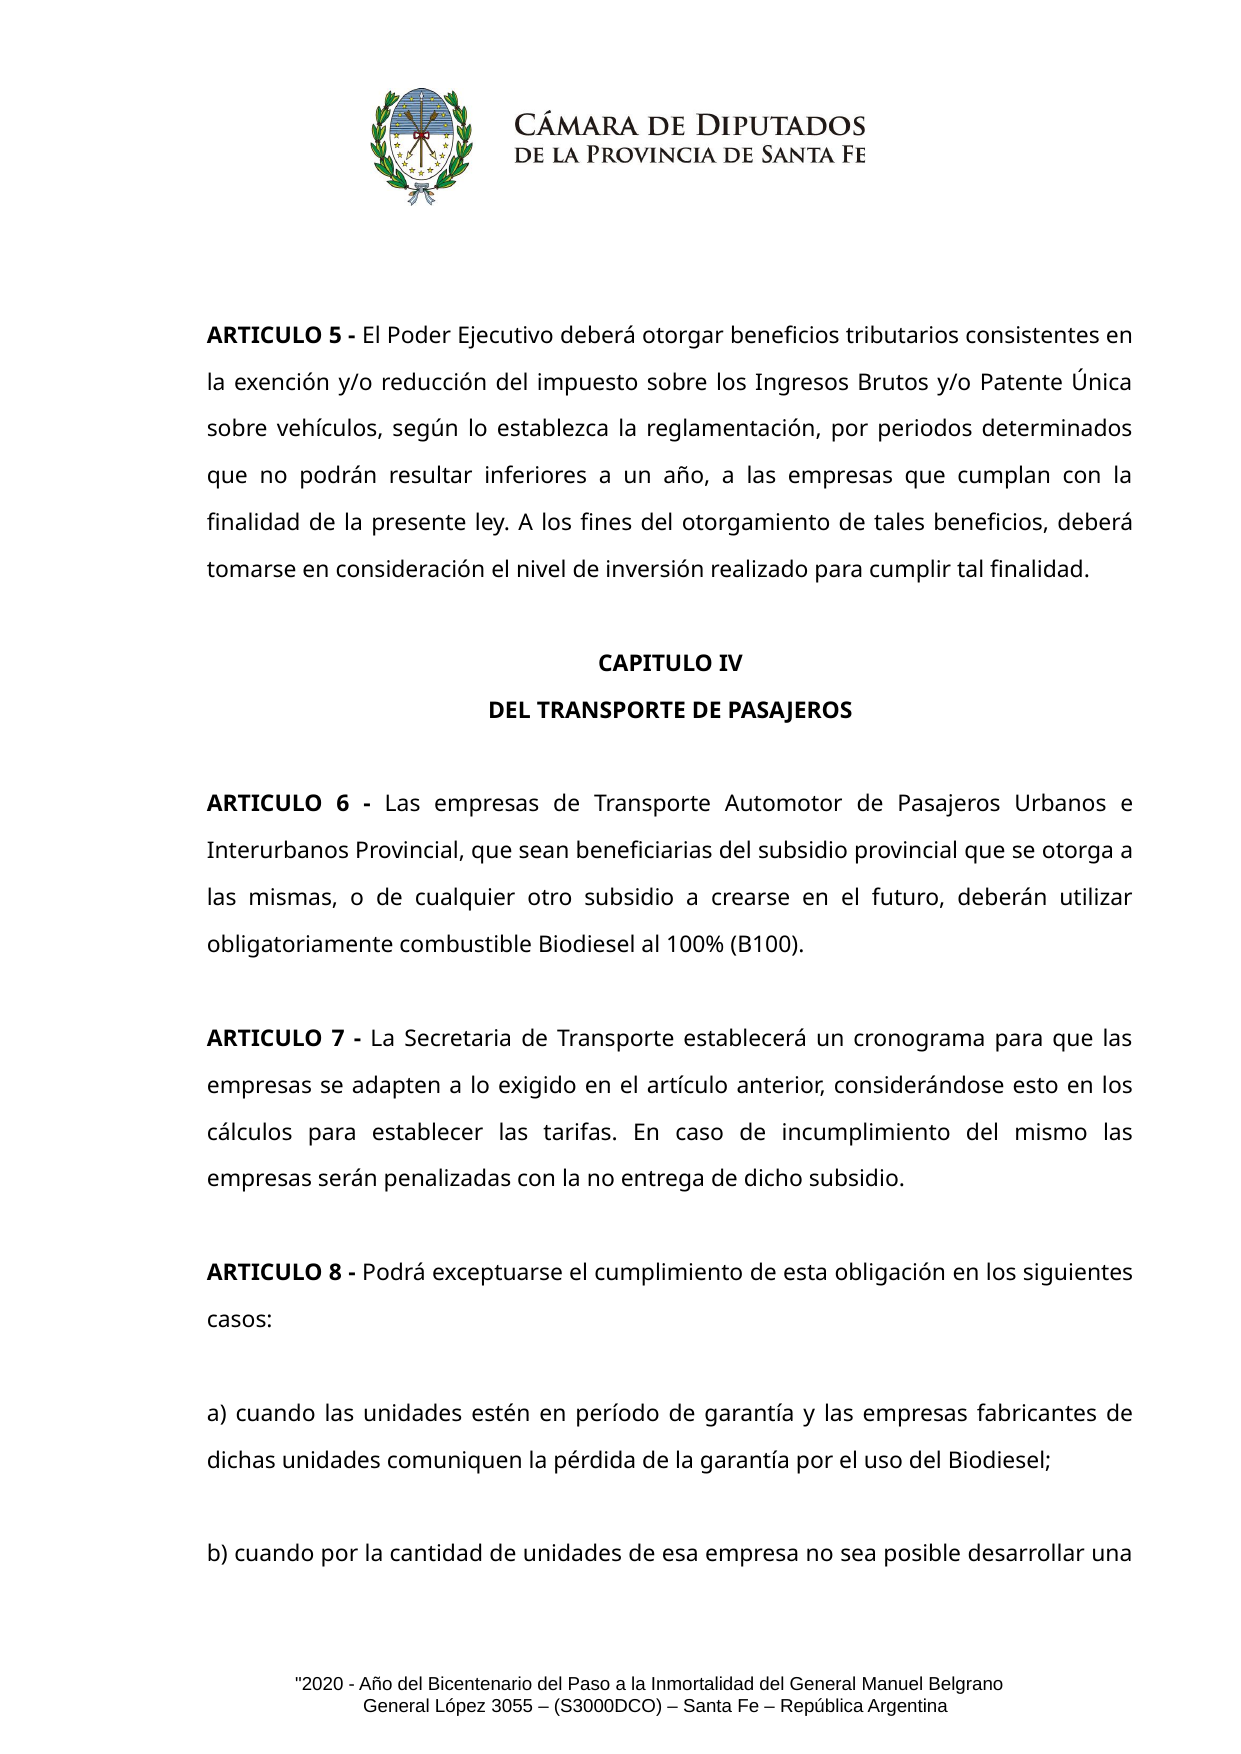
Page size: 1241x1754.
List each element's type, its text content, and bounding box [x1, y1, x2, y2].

text DEL TRANSPORTE DE PASAJEROS [207, 693, 1134, 725]
text ARTICULO 7 - La Secretaria de Transporte establecerá un cronograma para que las empresas se adapten a lo exigido en el artículo anterior, considerándose esto en los cálculos para establecer las tarifas. En caso de incumplimiento del mismo las empresas serán penalizadas con la no entrega de dicho subsidio. [207, 1022, 1134, 1193]
text b) cuando por la cantidad de unidades de esa empresa no sea posible desarrollar una [207, 1537, 1134, 1568]
text ARTICULO 8 - Podrá exceptuarse el cumplimiento de esta obligación en los siguientes casos: [207, 1256, 1134, 1334]
text ARTICULO 5 - El Poder Ejecutivo deberá otorgar beneficios tributarios consistentes en la exención y/o reducción del impuesto sobre los Ingresos Brutos y/o Patente Única sobre vehículos, según lo establezca la reglamentación, por periodos determinados que no podrán resultar inferiores a un año, a las empresas que cumplan con la finalidad de la presente ley. A los fines del otorgamiento de tales beneficios, deberá tomarse en consideración el nivel de inversión realizado para cumplir tal finalidad. [207, 318, 1134, 584]
picture [370, 88, 866, 210]
text CAPITULO IV [207, 647, 1134, 678]
text ARTICULO 6 - Las empresas de Transporte Automotor de Pasajeros Urbanos e Interurbanos Provincial, que sean beneficiarias del subsidio provincial que se otorga a las mismas, o de cualquier otro subsidio a crearse en el futuro, deberán utilizar obligatoriamente combustible Biodiesel al 100% (B100). [207, 787, 1134, 959]
text a) cuando las unidades estén en período de garantía y las empresas fabricantes de dichas unidades comuniquen la pérdida de la garantía por el uso del Biodiesel; [207, 1397, 1134, 1475]
